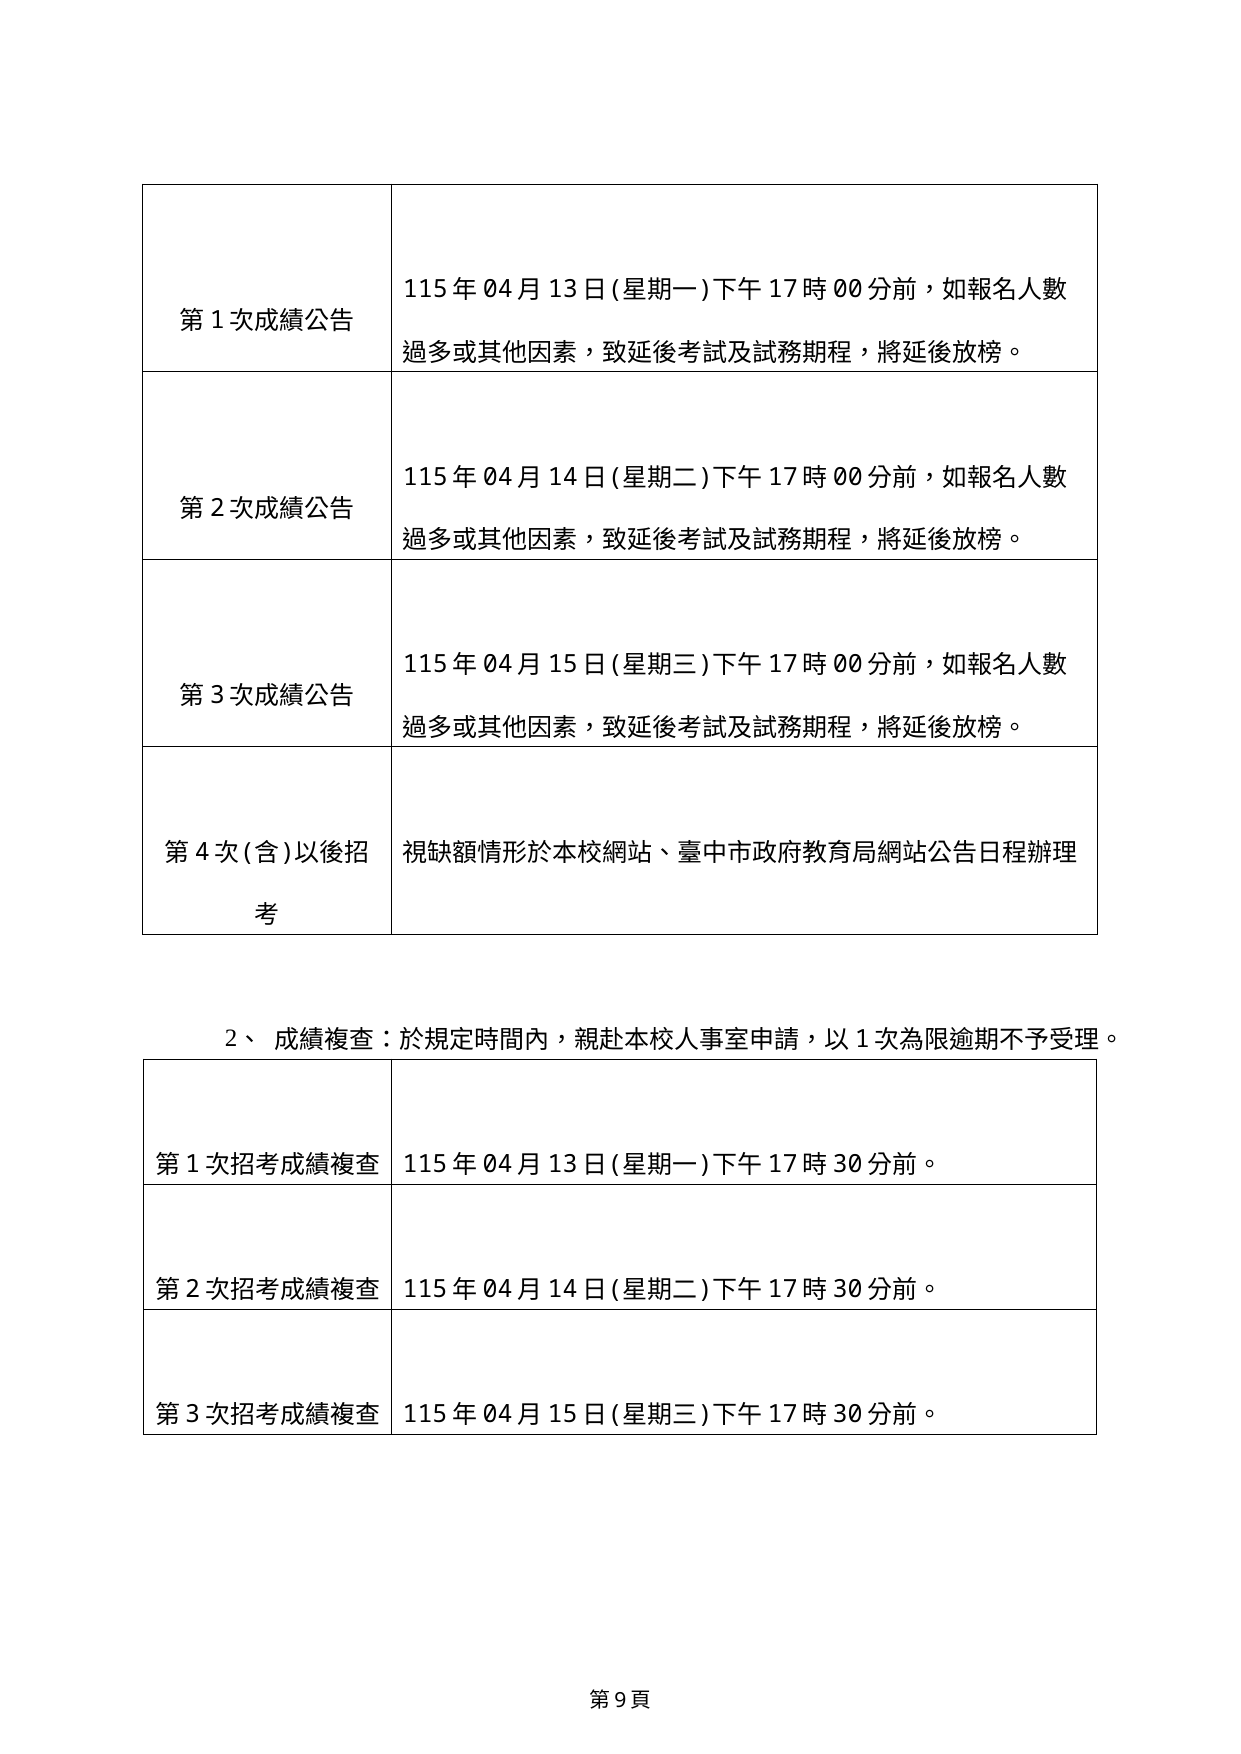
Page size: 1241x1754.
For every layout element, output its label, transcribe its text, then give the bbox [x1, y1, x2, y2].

table_header 第1次招考成績複查 [144, 1060, 391, 1183]
table_header 115年04月13日(星期一)下午17時30分前。 [392, 1060, 1096, 1183]
table_cell 第2次招考成績複查 [144, 1185, 391, 1308]
table_header 第1次成績公告 [143, 185, 391, 371]
table_header 115年04月13日(星期一)下午17時00分前，如報名人數過多或其他因素，致延後考試及試務期程，將延後放榜。 [392, 185, 1097, 371]
table_cell 第4次(含)以後招考 [143, 747, 391, 933]
table_cell 115年04月14日(星期二)下午17時30分前。 [392, 1185, 1096, 1308]
table_cell 115年04月15日(星期三)下午17時30分前。 [392, 1310, 1096, 1433]
table_cell 第3次成績公告 [143, 560, 391, 746]
table_cell 視缺額情形於本校網站、臺中市政府教育局網站公告日程辦理 [392, 747, 1097, 933]
table_cell 115年04月15日(星期三)下午17時00分前，如報名人數過多或其他因素，致延後考試及試務期程，將延後放榜。 [392, 560, 1097, 746]
list 成績複查：於規定時間內，親赴本校人事室申請，以1次為限逾期不予受理。 [224, 996, 1134, 1058]
table_cell 115年04月14日(星期二)下午17時00分前，如報名人數過多或其他因素，致延後考試及試務期程，將延後放榜。 [392, 372, 1097, 558]
table_cell 第3次招考成績複查 [144, 1310, 391, 1433]
table_cell 第2次成績公告 [143, 372, 391, 558]
